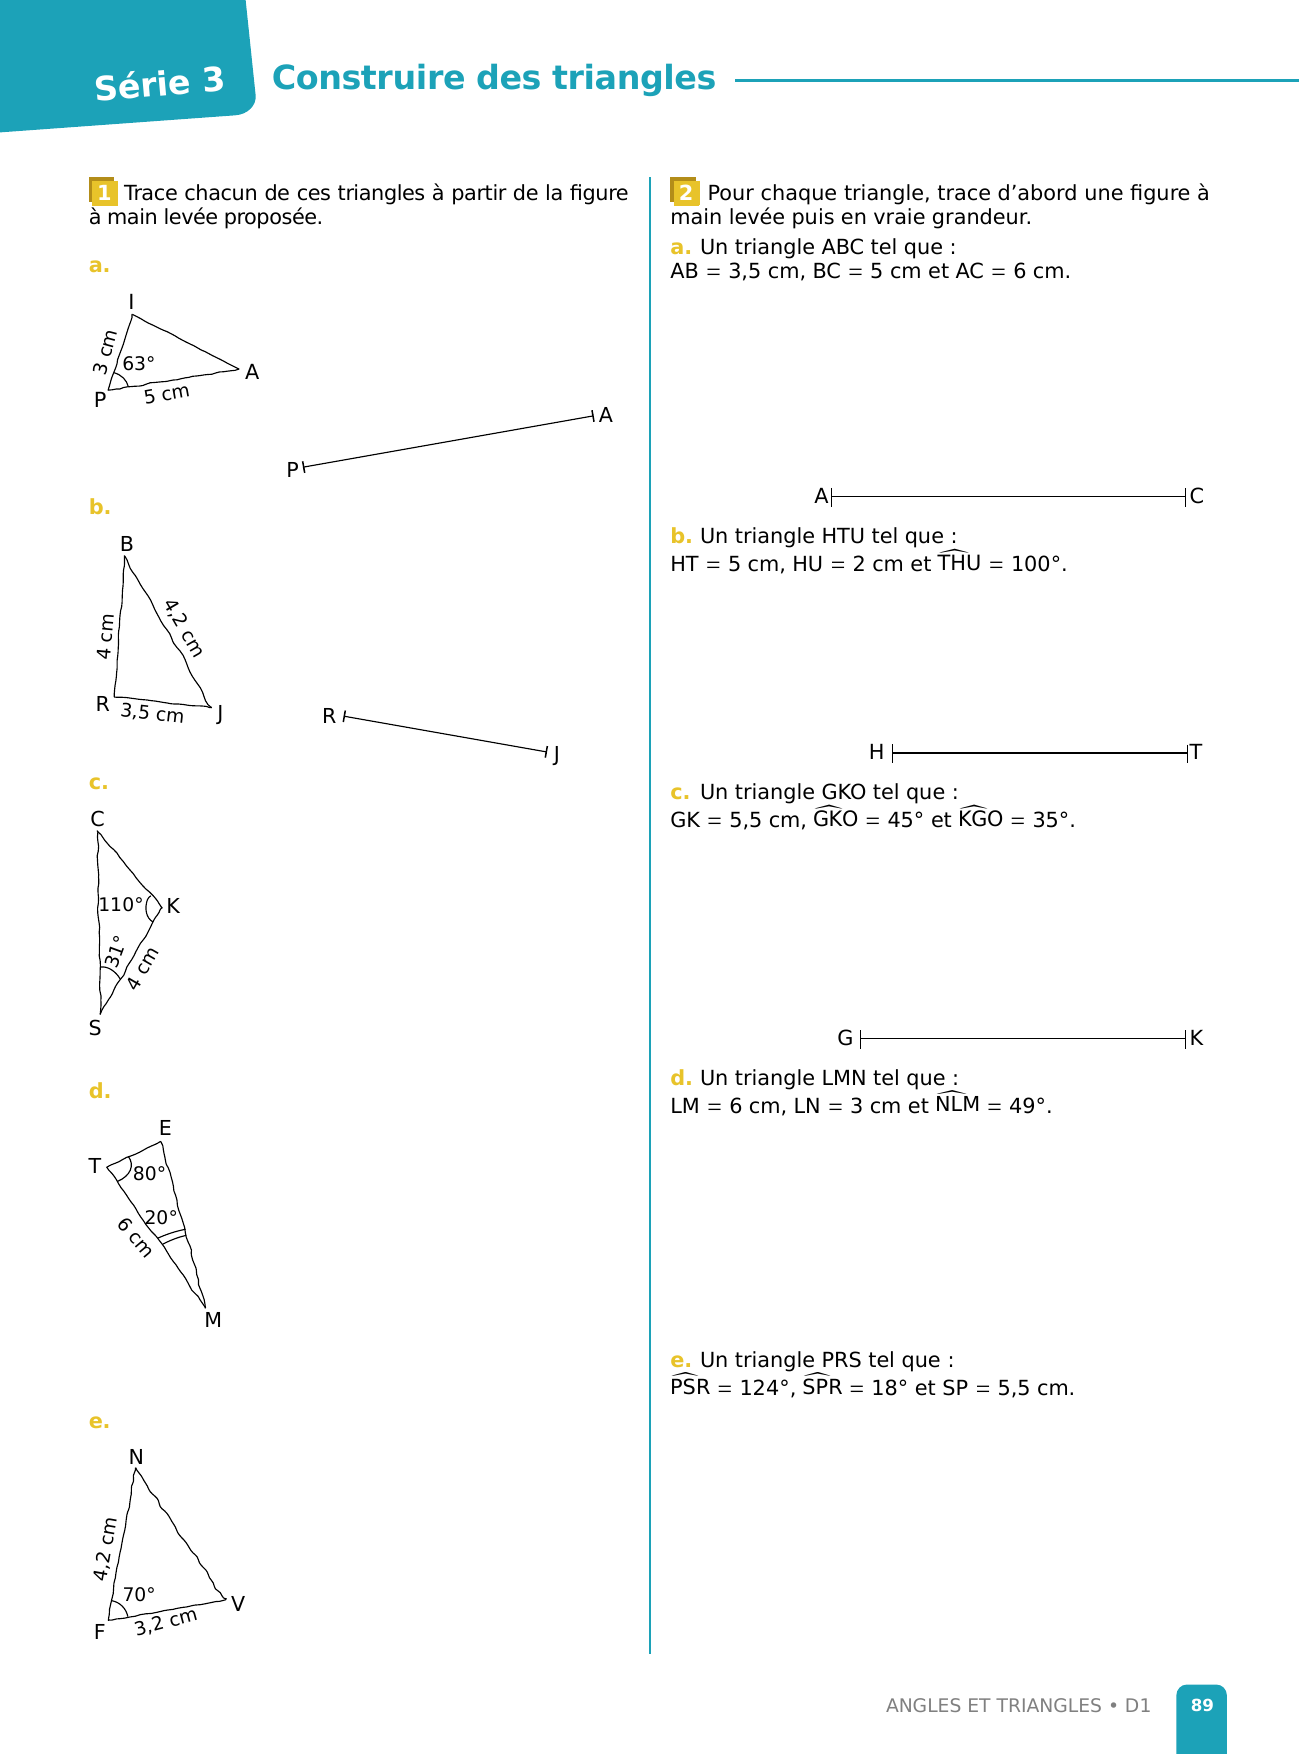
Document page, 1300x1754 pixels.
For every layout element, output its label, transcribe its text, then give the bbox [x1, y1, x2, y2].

subtitle Pour chaque triangle, trace d’abord une figure à main levée puis en vraie grandeur. [670, 177, 1211, 229]
list Un triangle PRS tel que : = 124°,= 18° et SP = 5,5 cm. [670, 1348, 1211, 1424]
table_cell [89, 1080, 629, 1409]
table_cell [89, 495, 629, 770]
list Un triangle ABC tel que : AB = 3,5 cm, BC = 5 cm et AC = 6 cm. [670, 235, 1211, 405]
list Un triangle GKO tel que : GK = 5,5 cm,= 45° et= 35°. [670, 780, 1211, 905]
table_cell [89, 770, 629, 1080]
table_header [89, 253, 629, 495]
table_cell [89, 1409, 629, 1651]
list Un triangle LMN tel que : LM = 6 cm, LN = 3 cm et= 49°. [670, 1066, 1211, 1118]
subtitle Trace chacun de ces triangles à partir de la figure à main levée proposée. [88, 177, 629, 229]
table_cell [89, 1025, 98, 1034]
list Un triangle HTU tel que : HT = 5 cm, HU = 2 cm et= 100°. [670, 524, 1211, 625]
